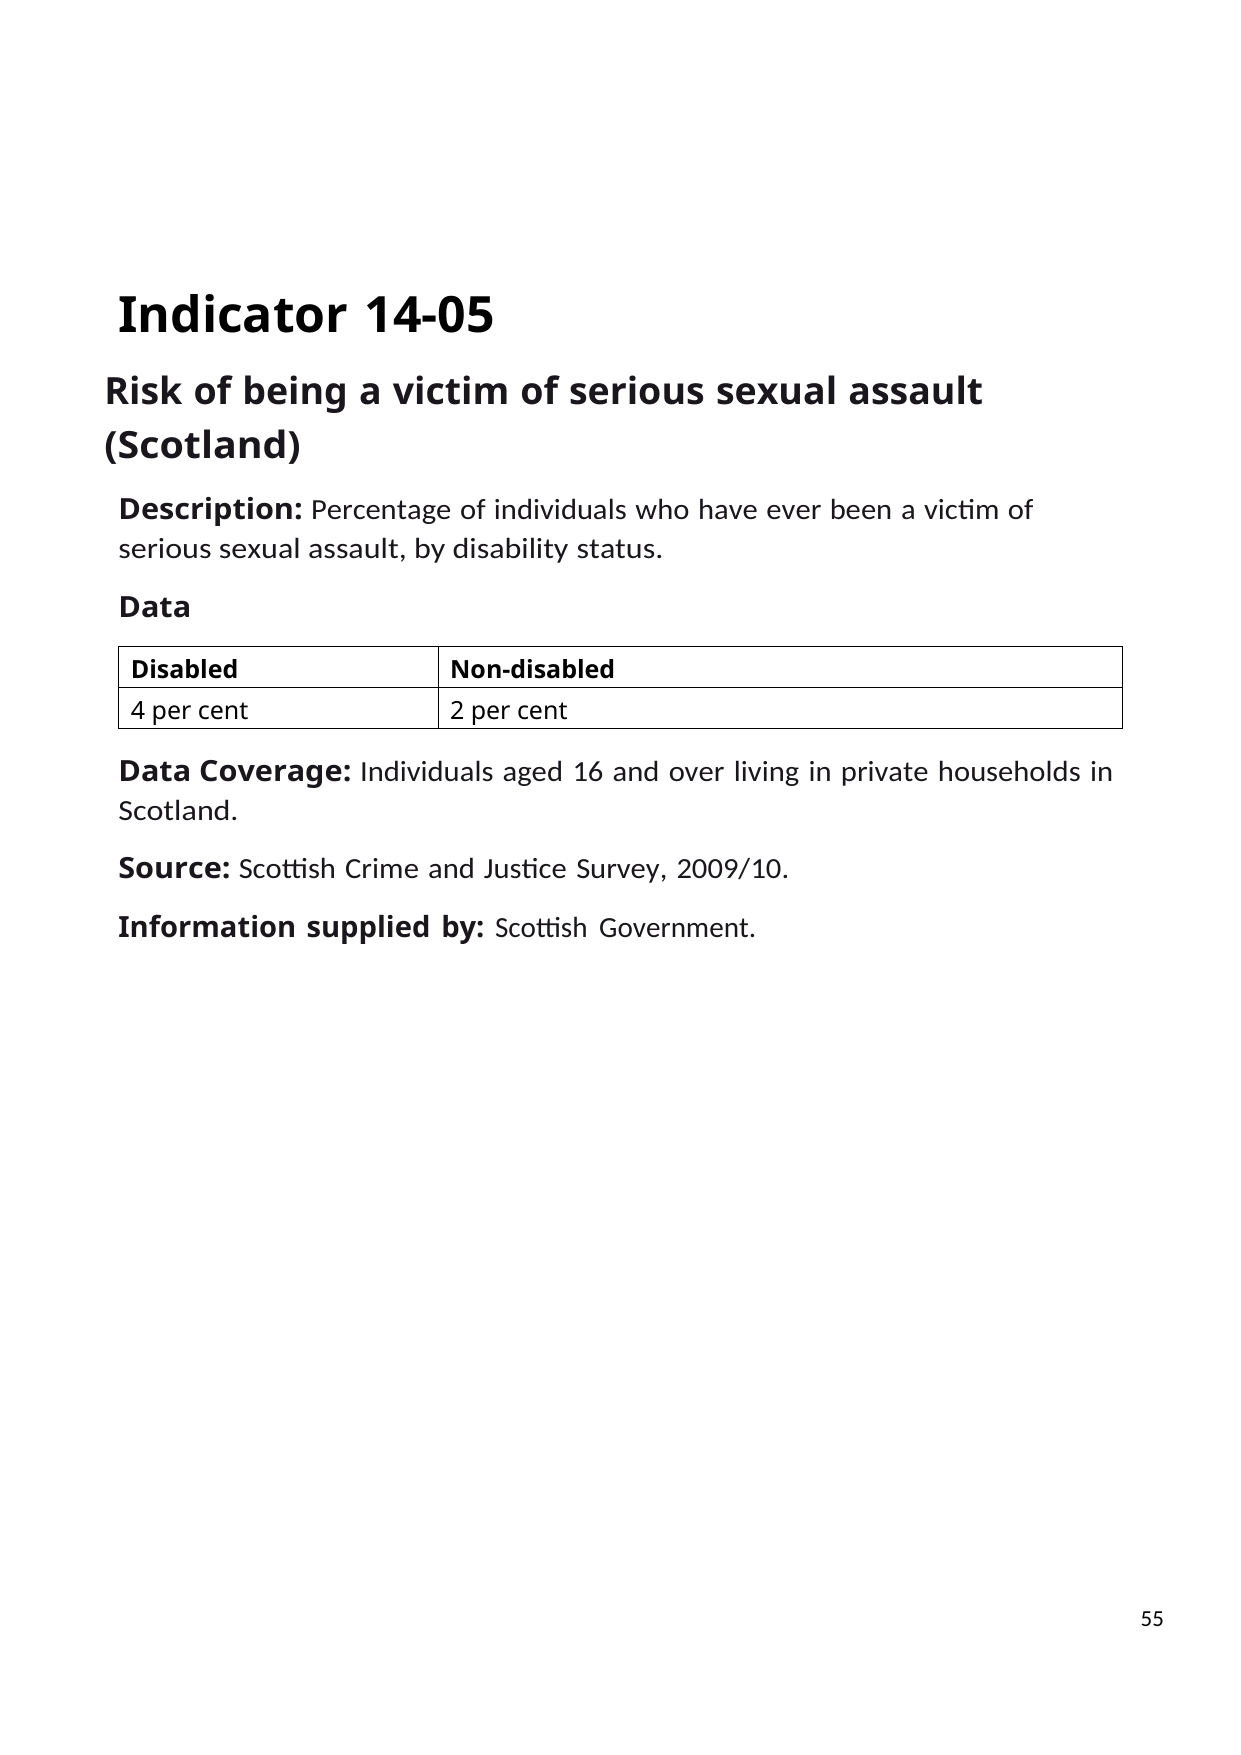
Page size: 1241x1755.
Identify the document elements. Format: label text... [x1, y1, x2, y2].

text Description: Percentage of individuals who have ever been a victim of serious sexual assault, by disability status. [118, 489, 1079, 566]
text Source: Scottish Crime and Justice Survey, 2009/10. [118, 847, 1163, 887]
subtitle Indicator 14-05 [118, 279, 1163, 347]
text Information supplied by: Scottish Government. [118, 907, 1163, 946]
table_cell 2 per cent [439, 688, 1122, 728]
table_cell 4 per cent [119, 688, 438, 728]
text Data Coverage: Individuals aged 16 and over living in private households in Scotland. [118, 751, 1126, 828]
table_header Non-disabled [439, 647, 1122, 687]
table_header Disabled [119, 647, 438, 687]
subtitle Data [118, 586, 1163, 626]
subtitle Risk of being a victim of serious sexual assault (Scotland) [104, 364, 1079, 469]
